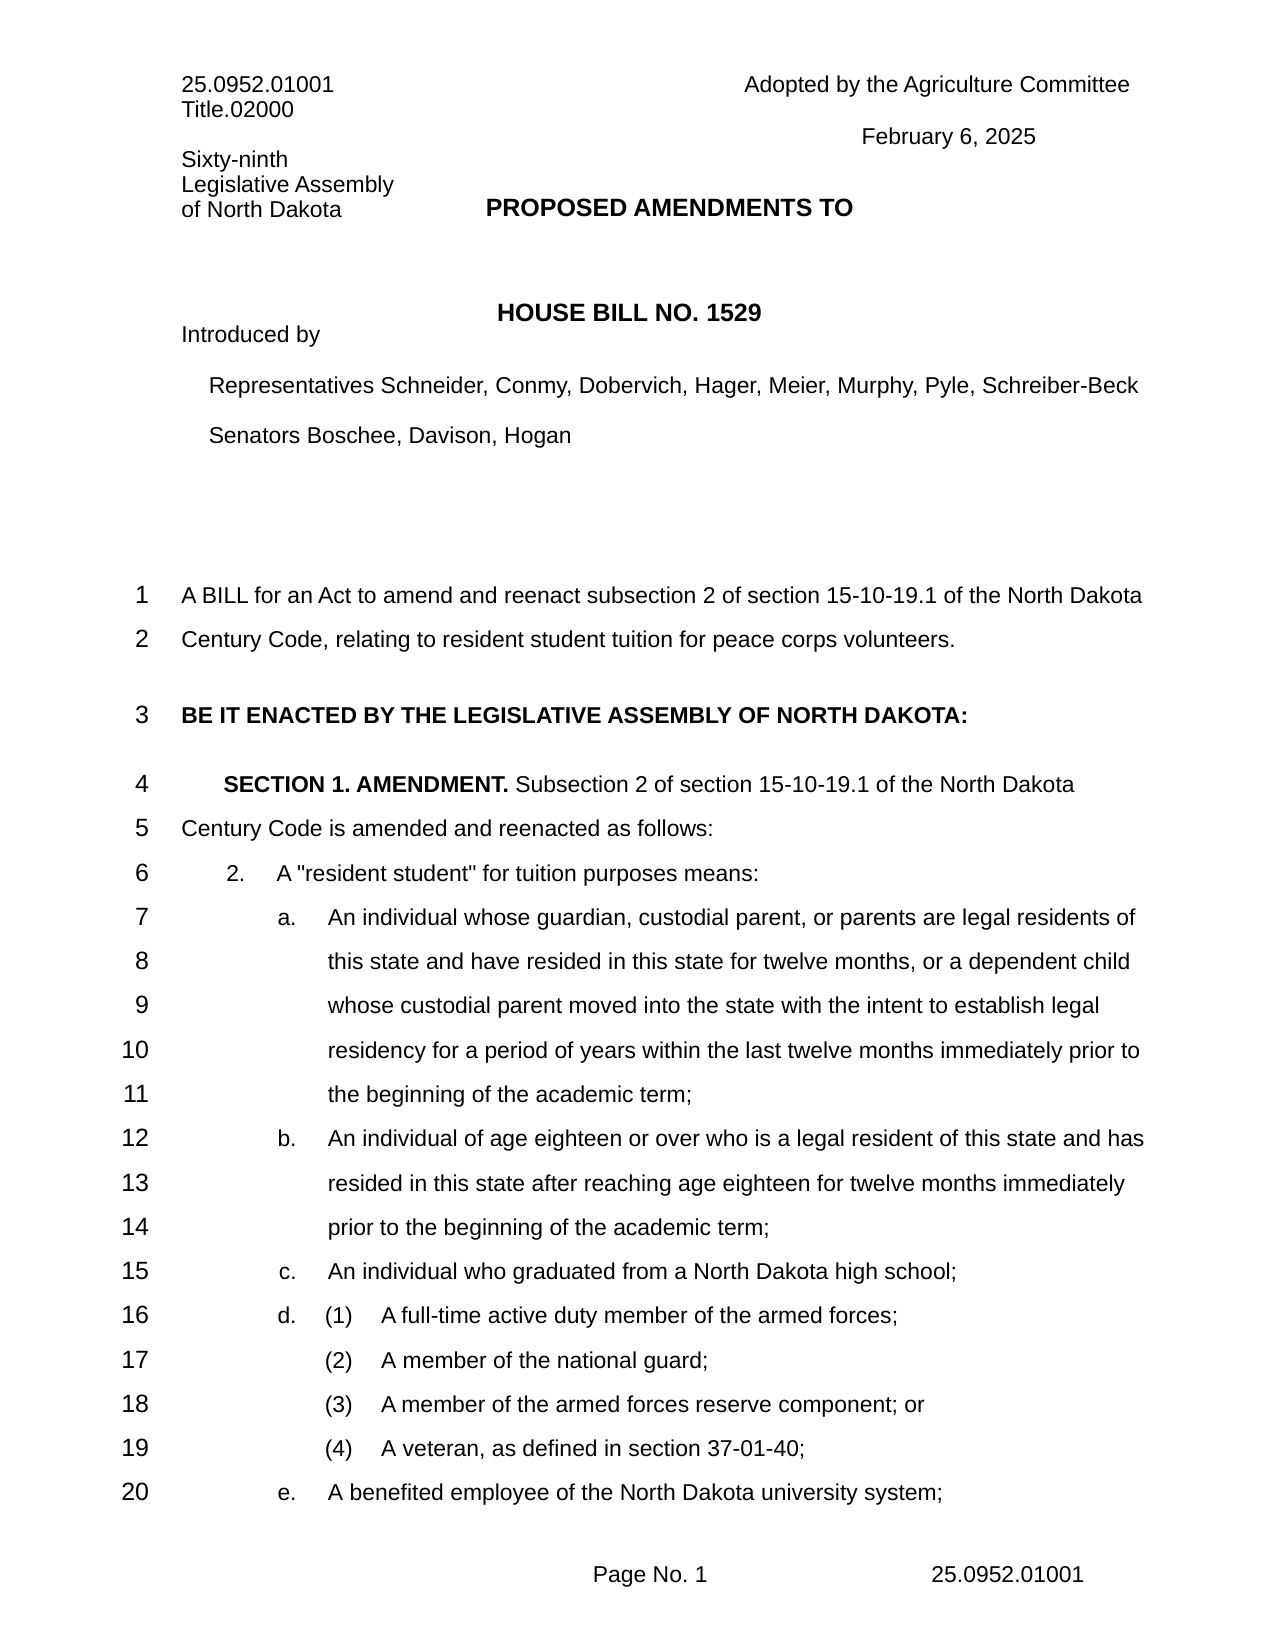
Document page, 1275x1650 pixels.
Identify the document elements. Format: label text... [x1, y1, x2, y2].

text c. An individual who graduated from a North Dakota high school; [181, 1244, 1154, 1288]
text (3) A member of the armed forces reserve component; or [181, 1377, 1154, 1421]
title House BILL NO. 1529 [490, 297, 762, 326]
text Representatives Schneider, Conmy, Dobervich, Hager, Meier, Murphy, Pyle, Schreiber-Beck [208, 375, 1154, 398]
text Legislative Assembly [181, 173, 1154, 198]
title A BILL for an Act to amend and reenact subsection 2 of section 15‑10‑19.1 of the North Dakota Century Code, relating to resident student tuition for peace corps volunteers. [181, 568, 1154, 657]
text SECTION 1. AMENDMENT. Subsection 2 of section 15‑10‑19.1 of the North Dakota Century Code is amended and reenacted as follows: [181, 757, 1154, 846]
text BE IT ENACTED BY THE LEGISLATIVE ASSEMBLY OF NORTH DAKOTA: [181, 688, 1154, 732]
text b. An individual of age eighteen or over who is a legal resident of this state and has resided in this state after reaching age eighteen for twelve months immediately prior to the beginning of the academic term; [181, 1111, 1154, 1244]
text a. An individual whose guardian, custodial parent, or parents are legal residents of this state and have resided in this state for twelve months, or a dependent child whose custodial parent moved into the state with the intent to establish legal residency for a period of years within the last twelve months immediately prior to the beginning of the academic term; [181, 890, 1154, 1111]
title PROPOSED AMENDMENTS TO [486, 192, 872, 221]
text Introduced by [181, 323, 1154, 348]
text Senators Boschee, Davison, Hogan [208, 425, 1154, 448]
text d. (1) A full‑time active duty member of the armed forces; [181, 1288, 1154, 1333]
table_header Adopted by the Agriculture Committee [744, 73, 1153, 123]
text of North Dakota [181, 198, 1154, 223]
text 2. A "resident student" for tuition purposes means: [181, 846, 1154, 890]
text (2) A member of the national guard; [181, 1333, 1154, 1377]
table_header 25.0952.01001 Title.02000 [181, 73, 744, 123]
text e. A benefited employee of the North Dakota university system; [181, 1465, 1154, 1510]
text (4) A veteran, as defined in section 37‑01‑40; [181, 1421, 1154, 1465]
table_cell Sixty-ninth [181, 123, 744, 173]
table_cell February 6, 2025 [744, 123, 1153, 173]
